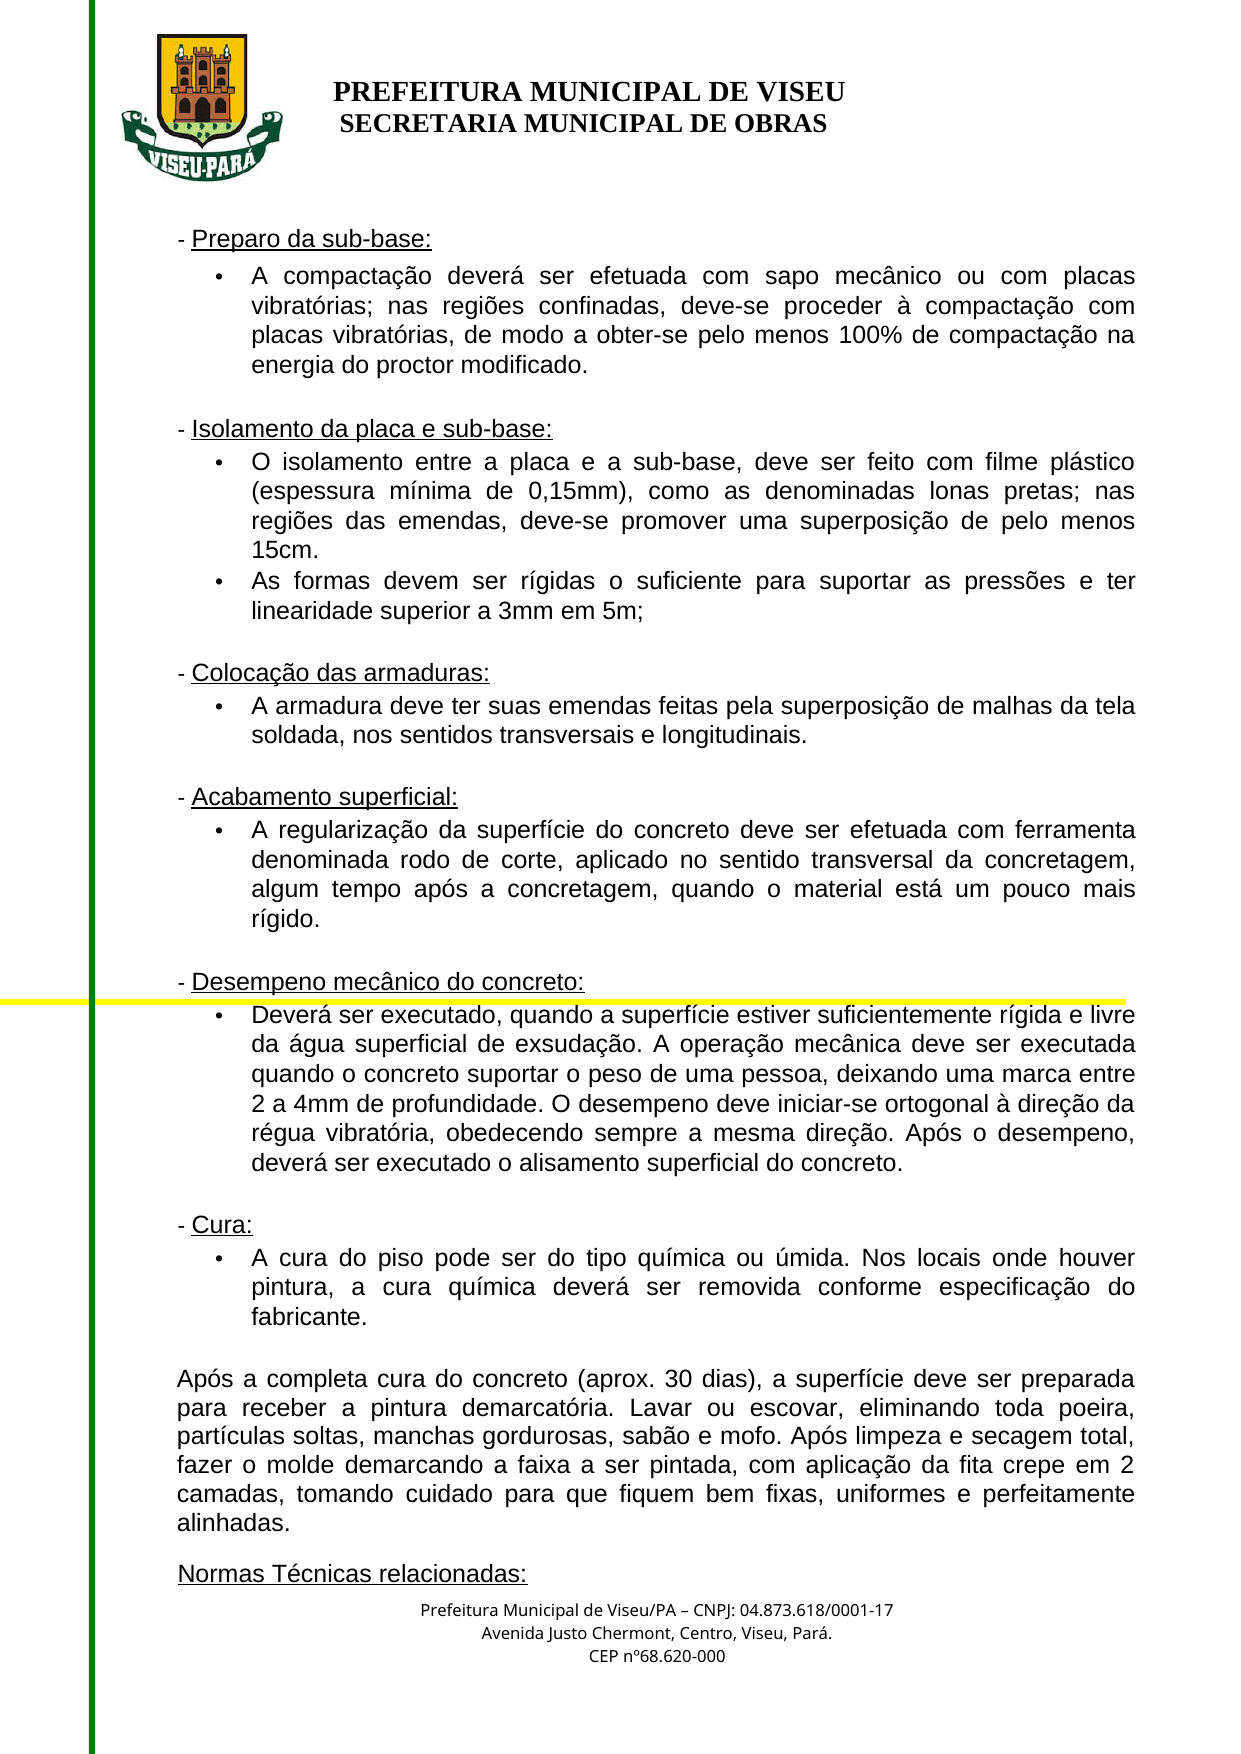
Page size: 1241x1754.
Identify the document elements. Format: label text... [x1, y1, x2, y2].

text Normas Técnicas relacionadas: [177, 1559, 1137, 1587]
list A cura do piso pode ser do tipo química ou úmida. Nos locais onde houver pintura, a cura química deverá ser removida conforme especificação do fabricante. [215, 1243, 1137, 1331]
list Cura: [177, 1210, 1137, 1238]
list Preparo da sub-base: [177, 224, 1137, 253]
list A regularização da superfície do concreto deve ser efetuada com ferramenta denominada rodo de corte, aplicado no sentido transversal da concretagem, algum tempo após a concretagem, quando o material está um pouco mais rígido. [215, 815, 1137, 933]
list A armadura deve ter suas emendas feitas pela superposição de malhas da tela soldada, nos sentidos transversais e longitudinais. [215, 691, 1137, 749]
list A compactação deverá ser efetuada com sapo mecânico ou com placas vibratórias; nas regiões confinadas, deve-se proceder à compactação com placas vibratórias, de modo a obter-se pelo menos 100% de compactação na energia do proctor modificado. [215, 261, 1137, 379]
picture [121, 34, 284, 182]
text Após a completa cura do concreto (aprox. 30 dias), a superfície deve ser preparada para receber a pintura demarcatória. Lavar ou escovar, eliminando toda poeira, partículas soltas, manchas gordurosas, sabão e mofo. Após limpeza e secagem total, fazer o molde demarcando a faixa a ser pintada, com aplicação da fita crepe em 2 camadas, tomando cuidado para que fiquem bem fixas, uniformes e perfeitamente alinhadas. [177, 1364, 1137, 1536]
list Deverá ser executado, quando a superfície estiver suficientemente rígida e livre da água superficial de exsudação. A operação mecânica deve ser executada quando o concreto suportar o peso de uma pessoa, deixando uma marca entre 2 a 4mm de profundidade. O desempeno deve iniciar-se ortogonal à direção da régua vibratória, obedecendo sempre a mesma direção. Após o desempeno, deverá ser executado o alisamento superficial do concreto. [215, 1000, 1137, 1177]
list Isolamento da placa e sub-base: [177, 414, 1137, 442]
list Acabamento superficial: [177, 782, 1137, 811]
list Desempeno mecânico do concreto: [177, 967, 1137, 996]
list As formas devem ser rígidas o suficiente para suportar as pressões e ter linearidade superior a 3mm em 5m; [215, 566, 1137, 625]
list Colocação das armaduras: [177, 658, 1137, 687]
list O isolamento entre a placa e a sub-base, deve ser feito com filme plástico (espessura mínima de 0,15mm), como as denominadas lonas pretas; nas regiões das emendas, deve-se promover uma superposição de pelo menos 15cm. [215, 447, 1137, 564]
